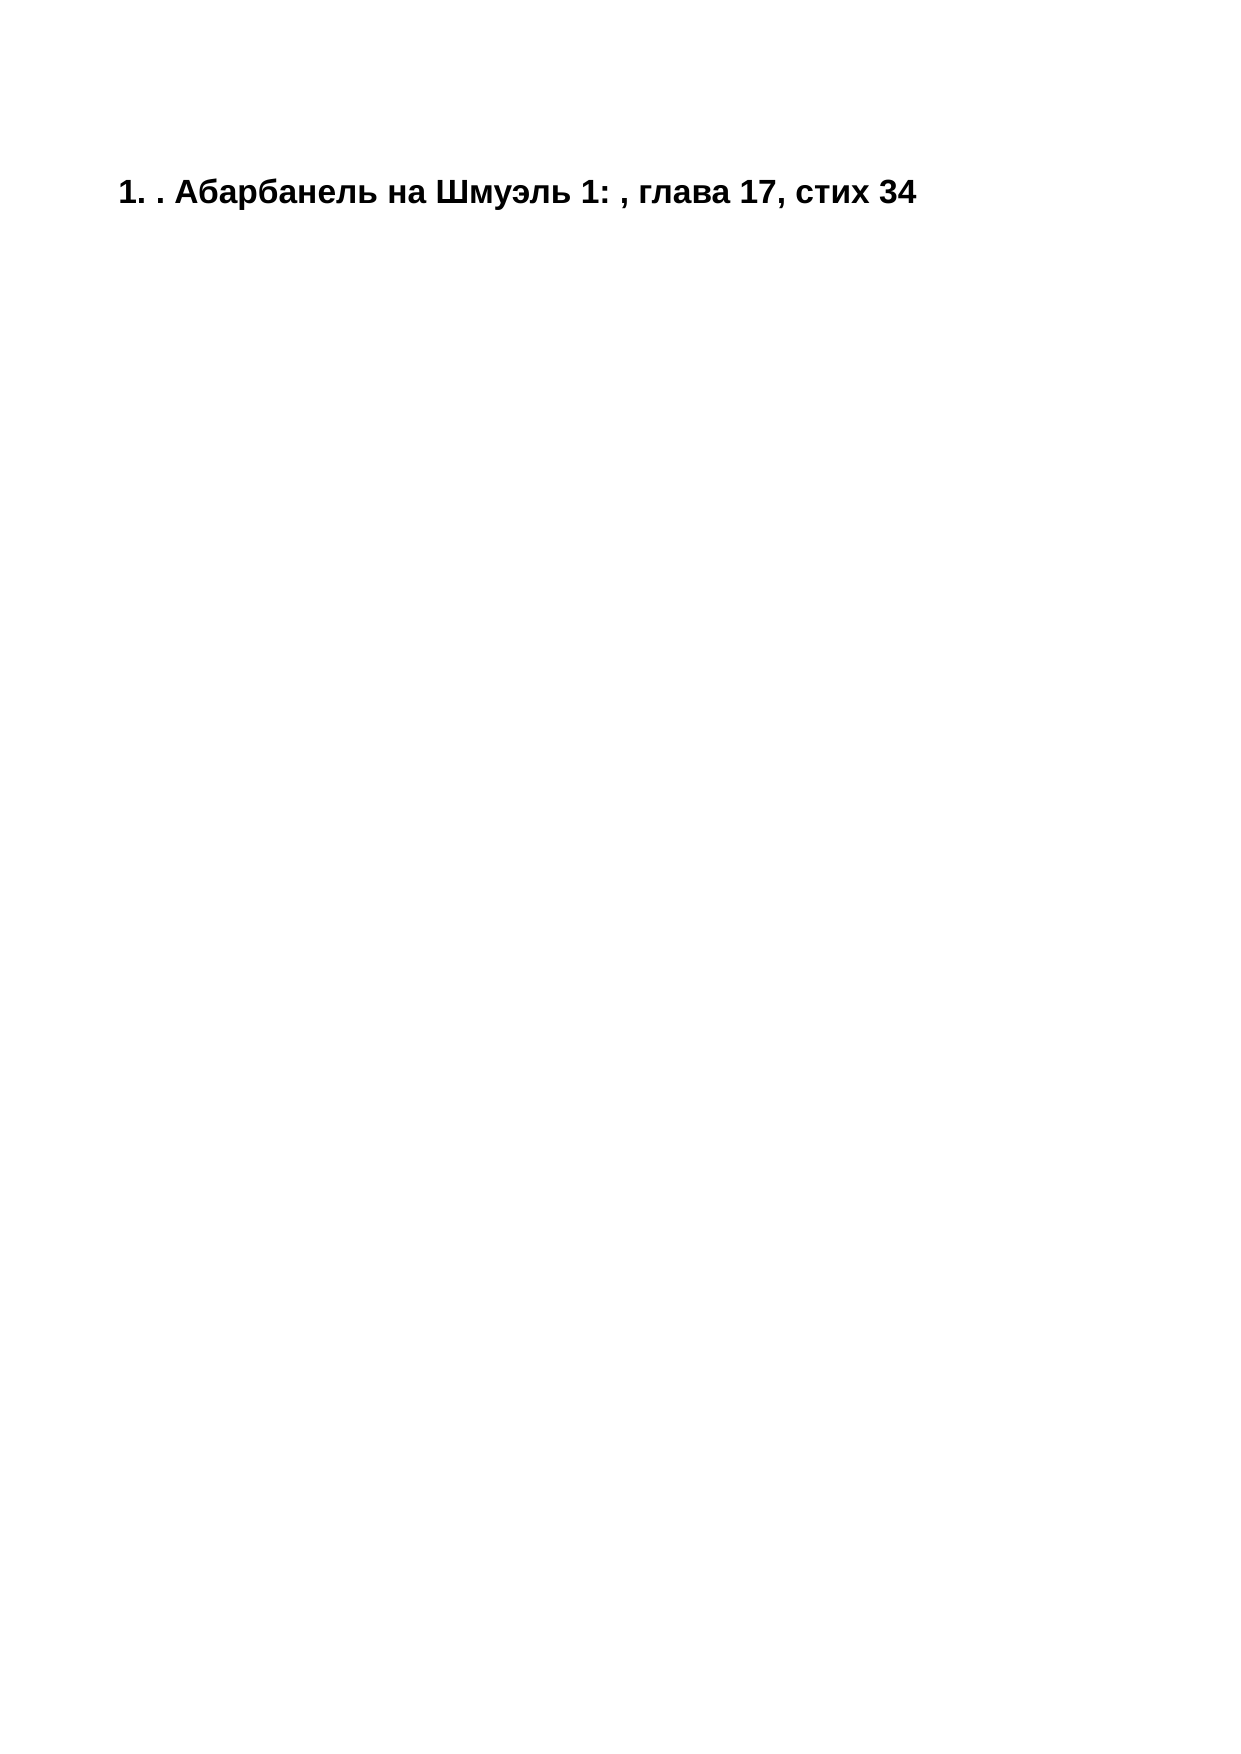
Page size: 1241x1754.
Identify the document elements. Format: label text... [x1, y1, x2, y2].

subtitle . Абарбанель на Шмуэль 1: , глава 17, стих 34 [118, 147, 1122, 176]
